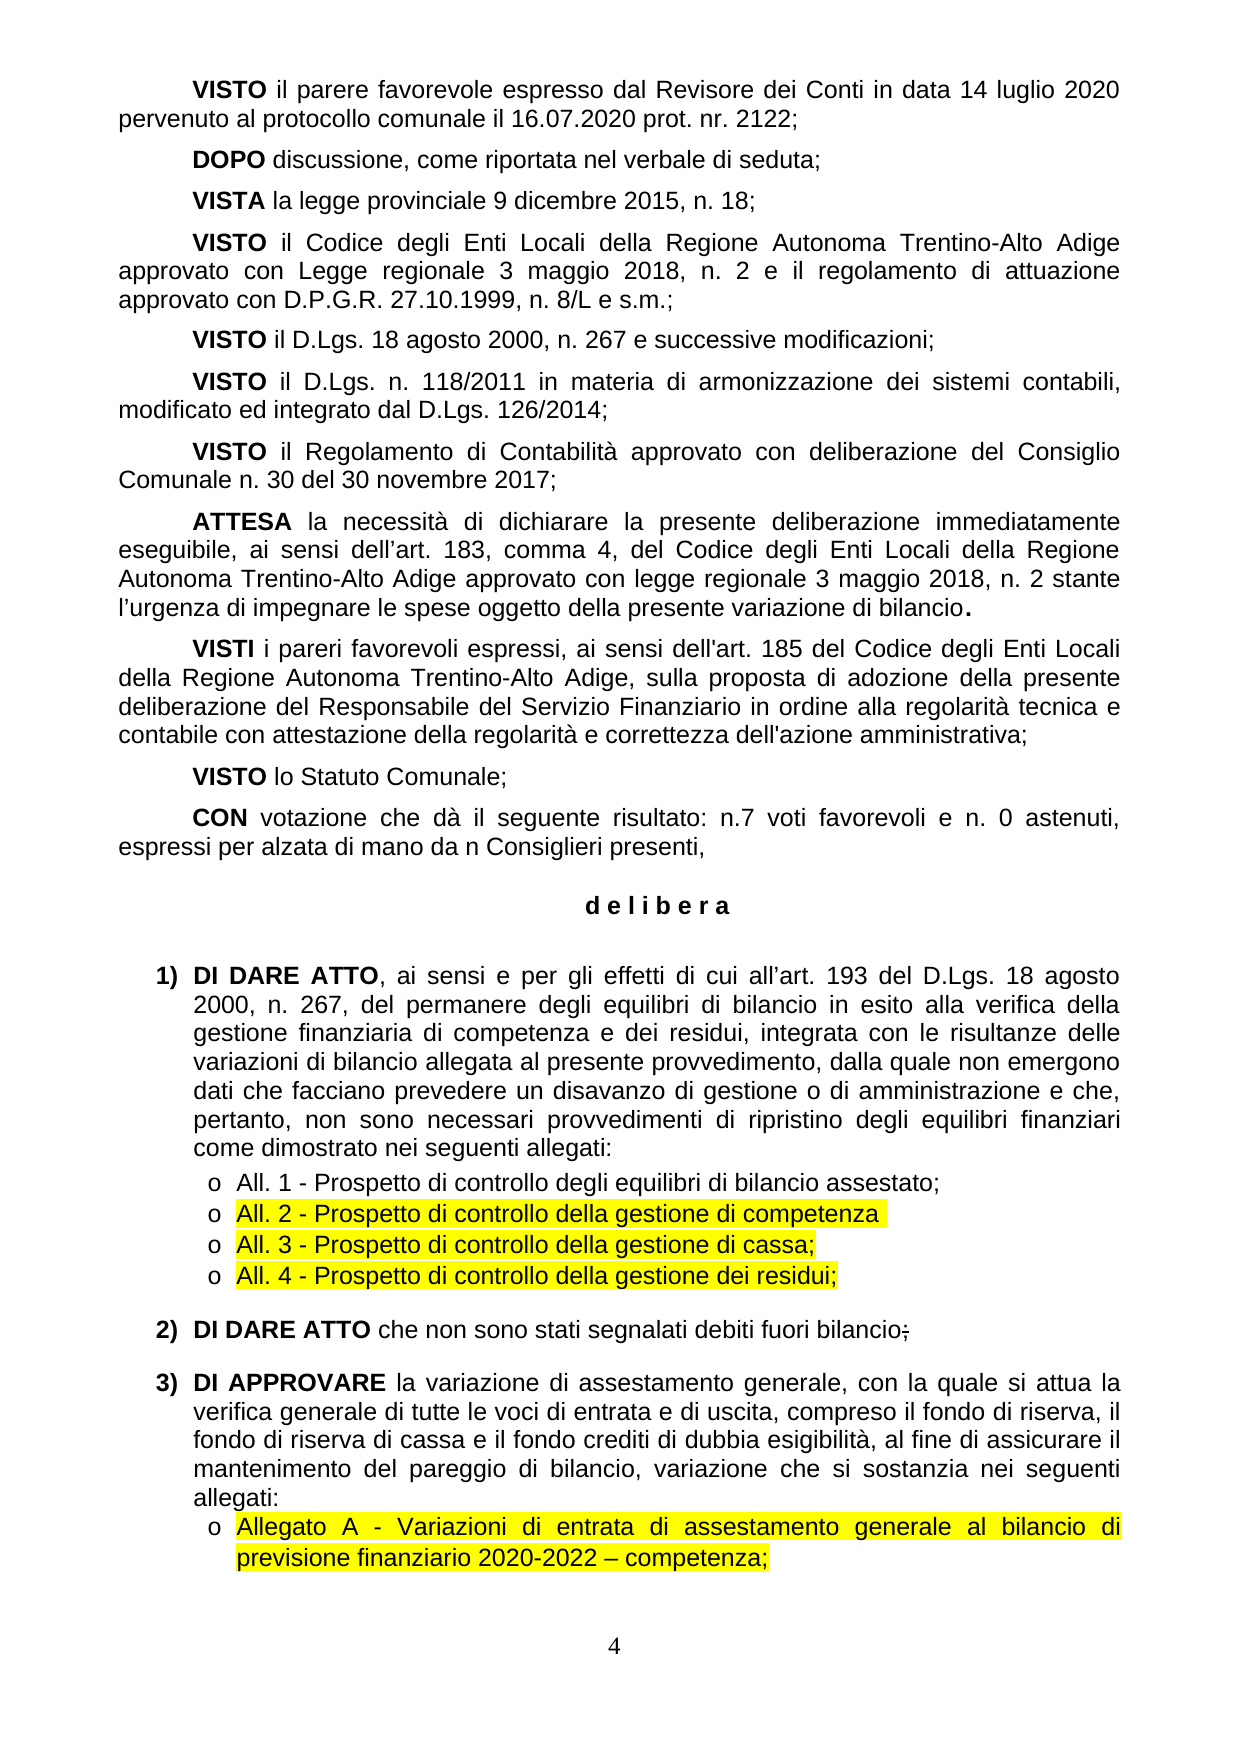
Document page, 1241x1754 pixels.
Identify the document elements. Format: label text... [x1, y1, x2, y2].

text VISTA la legge provinciale 9 dicembre 2015, n. 18; [118, 186, 1122, 215]
text VISTO il D.Lgs. n. 118/2011 in materia di armonizzazione dei sistemi contabili, modificato ed integrato dal D.Lgs. 126/2014; [118, 367, 1122, 424]
list VISTO il Codice degli Enti Locali della Regione Autonoma Trentino-Alto Adige approvato con Legge regionale 3 maggio 2018, n. 2 e il regolamento di attuazione approvato con D.P.G.R. 27.10.1999, n. 8/L e s.m.; [118, 227, 1122, 314]
list All. 2 - Prospetto di controllo della gestione di competenza [207, 1199, 1122, 1230]
text VISTO il D.Lgs. 18 agosto 2000, n. 267 e successive modificazioni; [118, 326, 1122, 354]
list All. 4 - Prospetto di controllo della gestione dei residui; [207, 1261, 1122, 1292]
text DOPO discussione, come riportata nel verbale di seduta; [118, 145, 1122, 174]
text ATTESA la necessità di dichiarare la presente deliberazione immediatamente eseguibile, ai sensi dell’art. 183, comma 4, del Codice degli Enti Locali della Regione Autonoma Trentino-Alto Adige approvato con legge regionale 3 maggio 2018, n. 2 stante l’urgenza di impegnare le spese oggetto della presente variazione di bilancio. [118, 507, 1122, 622]
text d e l i b e r a [118, 891, 1122, 919]
list Allegato A - Variazioni di entrata di assestamento generale al bilancio di previsione finanziario 2020-2022 – competenza; [207, 1512, 1122, 1571]
text VISTI i pareri favorevoli espressi, ai sensi dell'art. 185 del Codice degli Enti Locali della Regione Autonoma Trentino-Alto Adige, sulla proposta di adozione della presente deliberazione del Responsabile del Servizio Finanziario in ordine alla regolarità tecnica e contabile con attestazione della regolarità e correttezza dell'azione amministrativa; [118, 634, 1122, 749]
list DI DARE ATTO, ai sensi e per gli effetti di cui all’art. 193 del D.Lgs. 18 agosto 2000, n. 267, del permanere degli equilibri di bilancio in esito alla verifica della gestione finanziaria di competenza e dei residui, integrata con le risultanze delle variazioni di bilancio allegata al presente provvedimento, dalla quale non emergono dati che facciano prevedere un disavanzo di gestione o di amministrazione e che, pertanto, non sono necessari provvedimenti di ripristino degli equilibri finanziari come dimostrato nei seguenti allegati: [156, 961, 1122, 1162]
text VISTO il parere favorevole espresso dal Revisore dei Conti in data 14 luglio 2020 pervenuto al protocollo comunale il 16.07.2020 prot. nr. 2122; [118, 75, 1122, 132]
list All. 3 - Prospetto di controllo della gestione di cassa; [207, 1230, 1122, 1261]
text VISTO il Regolamento di Contabilità approvato con deliberazione del Consiglio Comunale n. 30 del 30 novembre 2017; [118, 437, 1122, 494]
text VISTO lo Statuto Comunale; [118, 762, 1122, 791]
list DI DARE ATTO che non sono stati segnalati debiti fuori bilancio; [156, 1315, 1122, 1344]
list All. 1 - Prospetto di controllo degli equilibri di bilancio assestato; [207, 1168, 1122, 1199]
list DI APPROVARE la variazione di assestamento generale, con la quale si attua la verifica generale di tutte le voci di entrata e di uscita, compreso il fondo di riserva, il fondo di riserva di cassa e il fondo crediti di dubbia esigibilità, al fine di assicurare il mantenimento del pareggio di bilancio, variazione che si sostanzia nei seguenti allegati: [156, 1368, 1122, 1512]
text CON votazione che dà il seguente risultato: n.7 voti favorevoli e n. 0 astenuti, espressi per alzata di mano da n Consiglieri presenti, [118, 803, 1122, 861]
